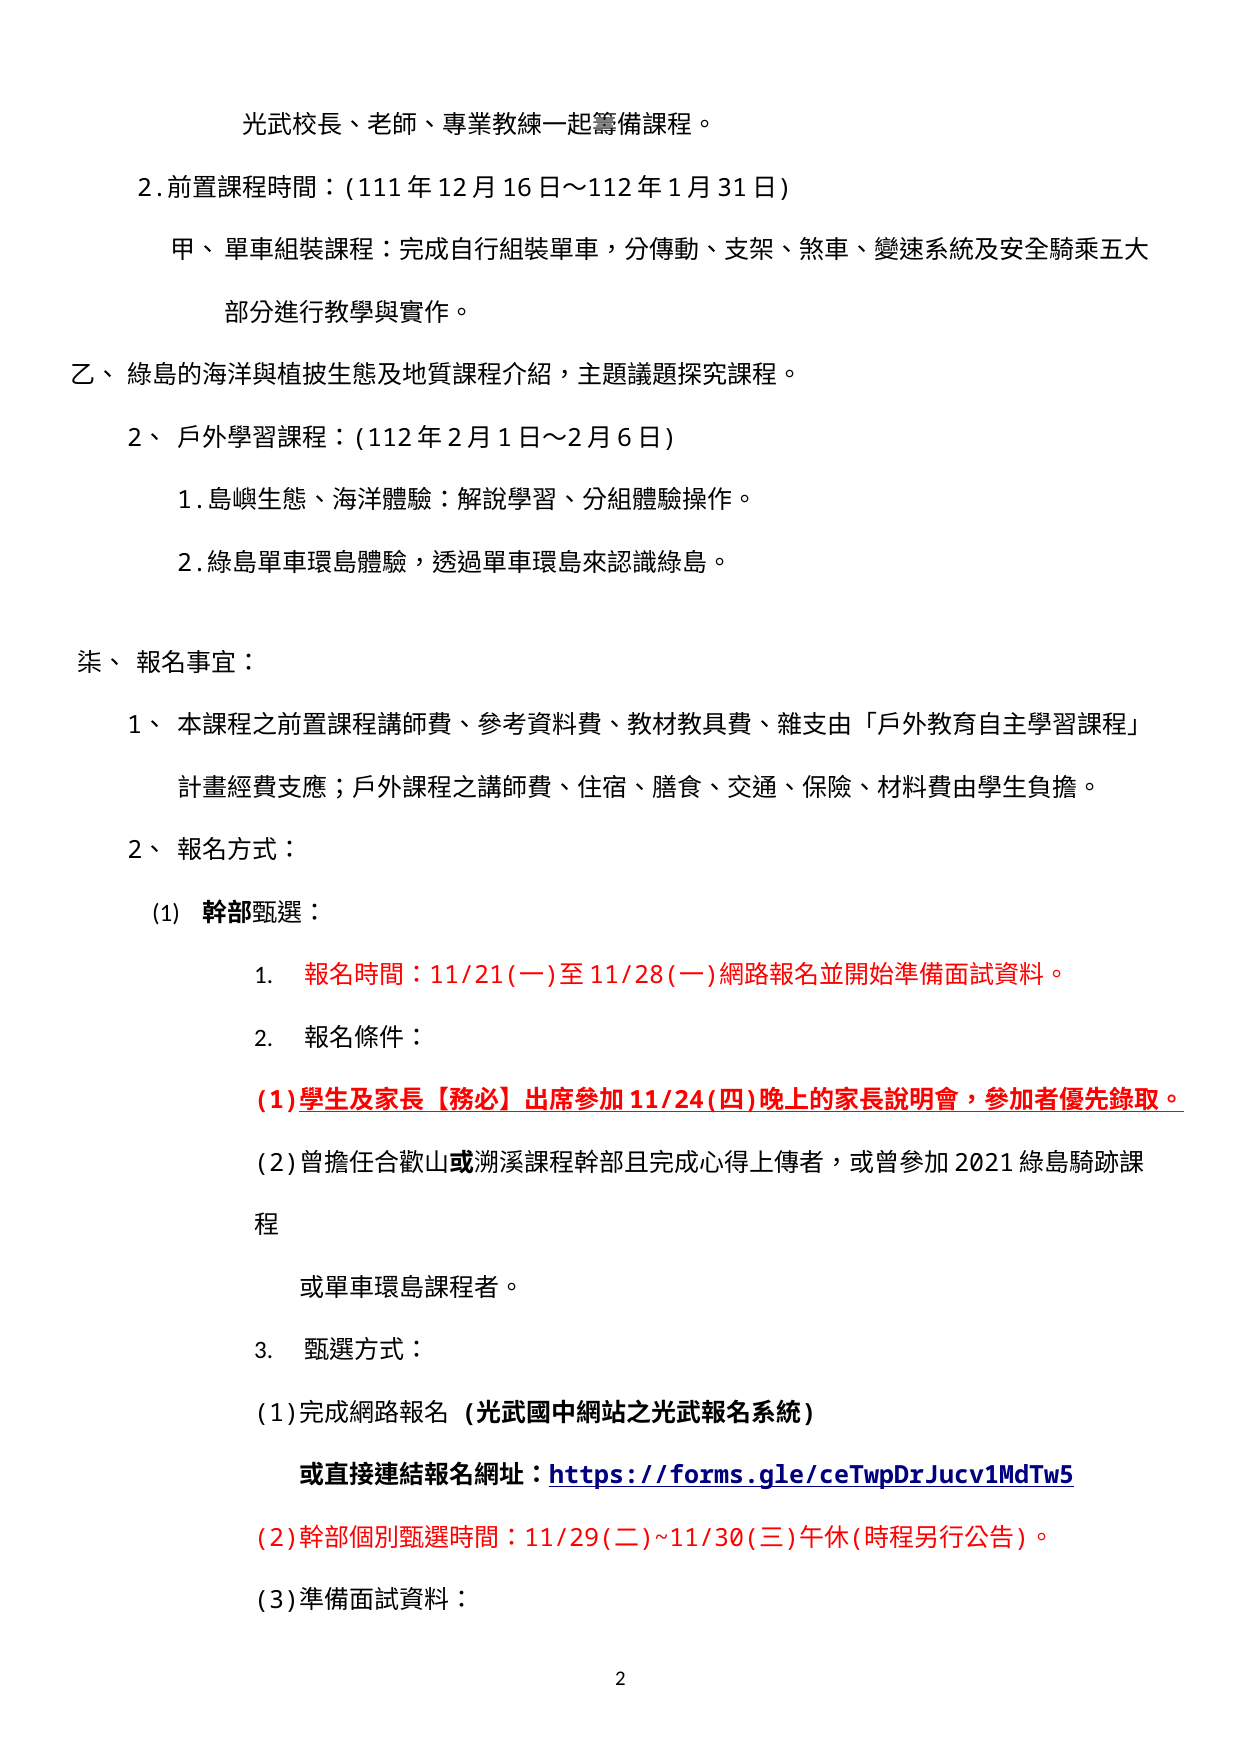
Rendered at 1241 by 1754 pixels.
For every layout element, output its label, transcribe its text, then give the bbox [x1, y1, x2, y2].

text 2.綠島單車環島體驗，透過單車環島來認識綠島。 [177, 518, 1163, 581]
list 報名條件： [254, 993, 1163, 1056]
list 甄選方式： [254, 1306, 1163, 1368]
list 報名時間：11/21(一)至11/28(一)網路報名並開始準備面試資料。 [254, 931, 1163, 993]
list 報名方式： [127, 806, 1163, 868]
list 幹部甄選： [152, 868, 1163, 931]
text 1.島嶼生態、海洋體驗：解說學習、分組體驗操作。 [177, 456, 1163, 518]
list 綠島的海洋與植披生態及地質課程介紹，主題議題探究課程。 [71, 331, 1163, 393]
list 本課程之前置課程講師費、參考資料費、教材教具費、雜支由「戶外教育自主學習課程」計畫經費支應；戶外課程之講師費、住宿、膳食、交通、保險、材料費由學生負擔。 [127, 681, 1163, 806]
text 2.前置課程時間：(111年12月16日〜112年1月31日) [77, 143, 1163, 206]
text 光武校長、老師、專業教練一起籌備課程。 [77, 81, 1163, 143]
list 報名事宜： [77, 618, 1163, 681]
list 戶外學習課程：(112年2月1日〜2月6日) [127, 393, 1163, 456]
list 單車組裝課程：完成自行組裝單車，分傳動、支架、煞車、變速系統及安全騎乘五大部分進行教學與實作。 [171, 206, 1163, 331]
text (1)學生及家長【務必】出席參加11/24(四)晚上的家長說明會，參加者優先錄取。 [254, 1056, 1163, 1118]
text (2)曾擔任合歡山或溯溪課程幹部且完成心得上傳者，或曾參加2021綠島騎跡課程 或單車環島課程者。 [254, 1118, 1163, 1306]
text (1)完成網路報名 (光武國中網站之光武報名系統) 或直接連結報名網址：https://forms.gle/ceTwpDrJucv1MdTw5 [254, 1368, 1163, 1493]
text (2)幹部個別甄選時間：11/29(二)~11/30(三)午休(時程另行公告)。 (3)準備面試資料： [254, 1493, 1163, 1618]
